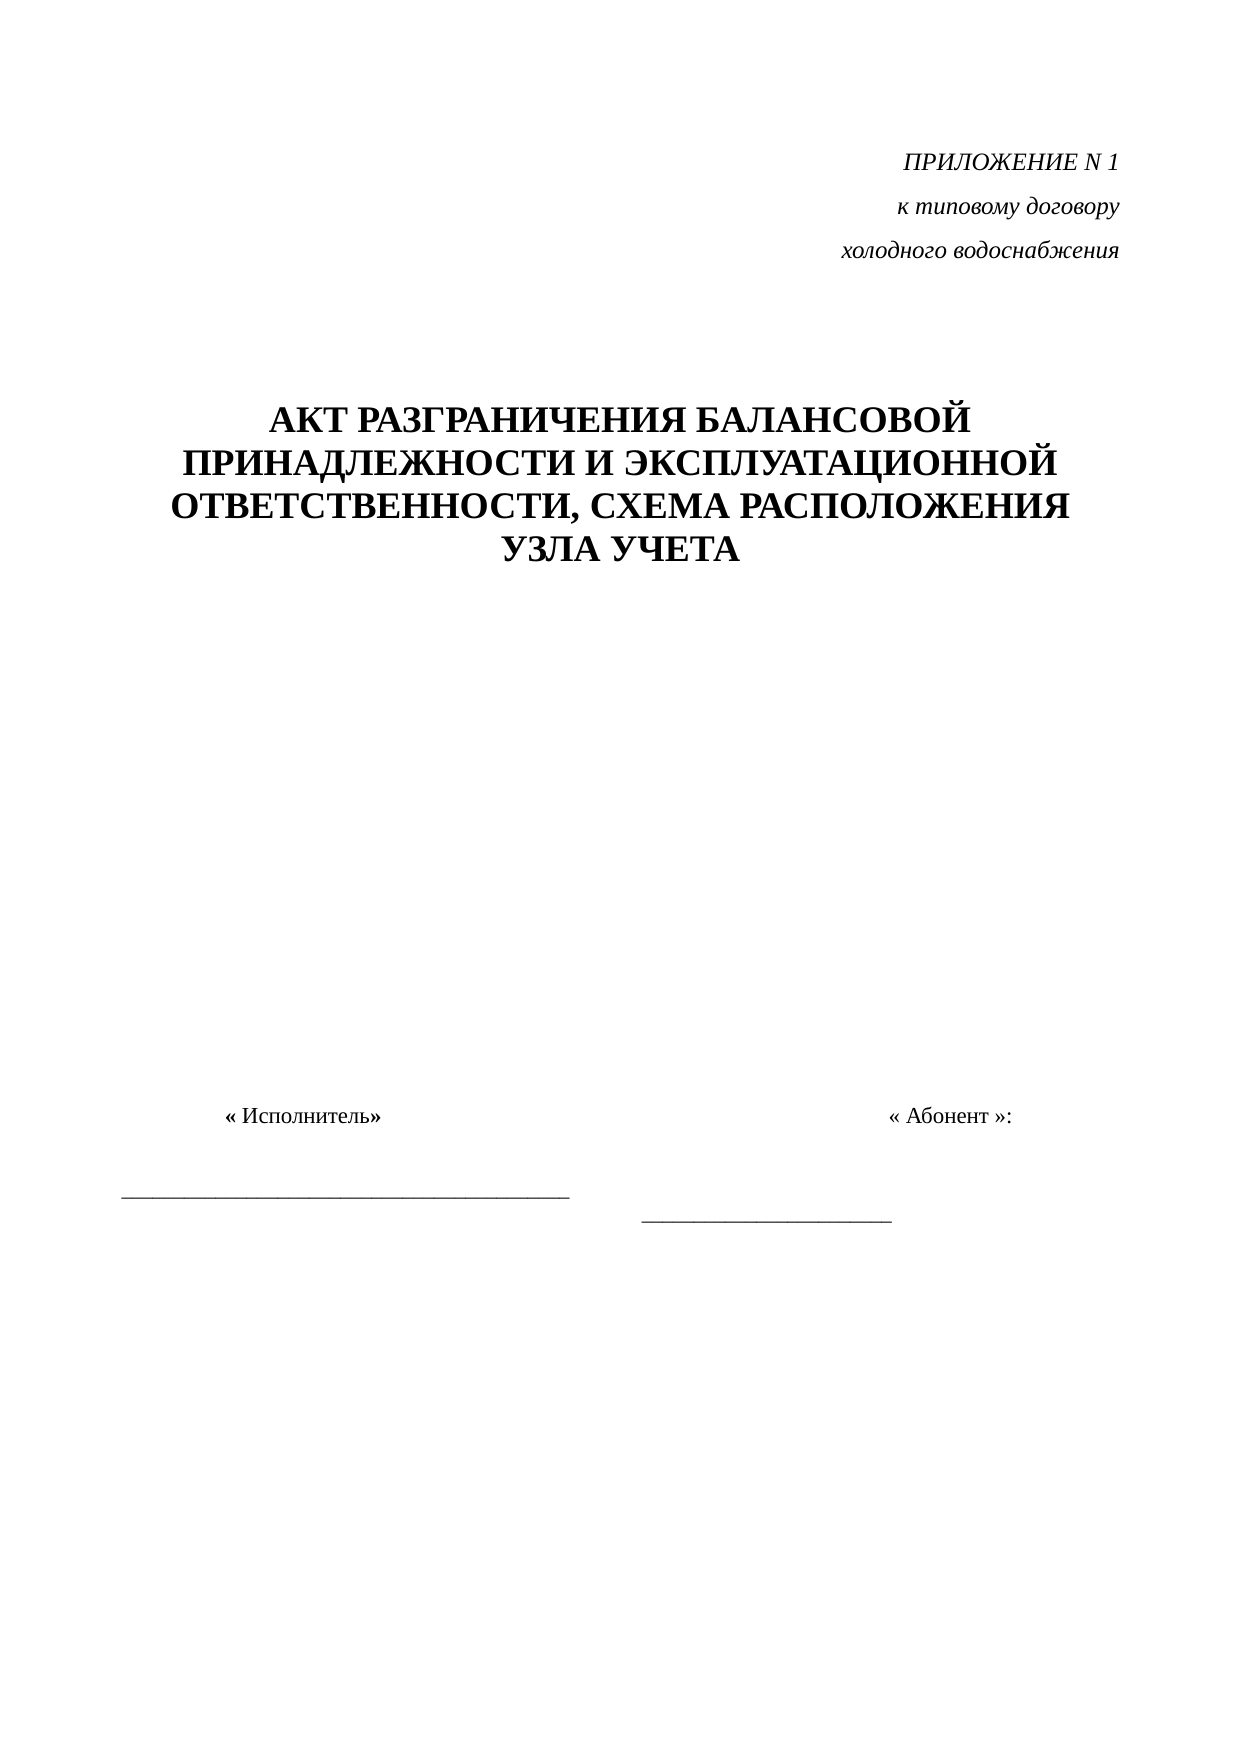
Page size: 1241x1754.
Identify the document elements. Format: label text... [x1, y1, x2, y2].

text к типовому договору [118, 191, 1122, 220]
table_header « Абонент »: ________________________ [641, 1103, 1120, 1270]
text ПРИЛОЖЕНИЕ N 1 [118, 147, 1122, 176]
text АКТ РАЗГРАНИЧЕНИЯ БАЛАНСОВОЙ ПРИНАДЛЕЖНОСТИ И ЭКСПЛУАТАЦИОННОЙ ОТВЕТСТВЕННОСТИ, СХЕМА РАСПОЛОЖЕНИЯ УЗЛА УЧЕТА [118, 397, 1122, 570]
text холодного водоснабжения [118, 236, 1122, 264]
table_header « Исполнитель» ___________________________________________ [120, 1103, 641, 1270]
